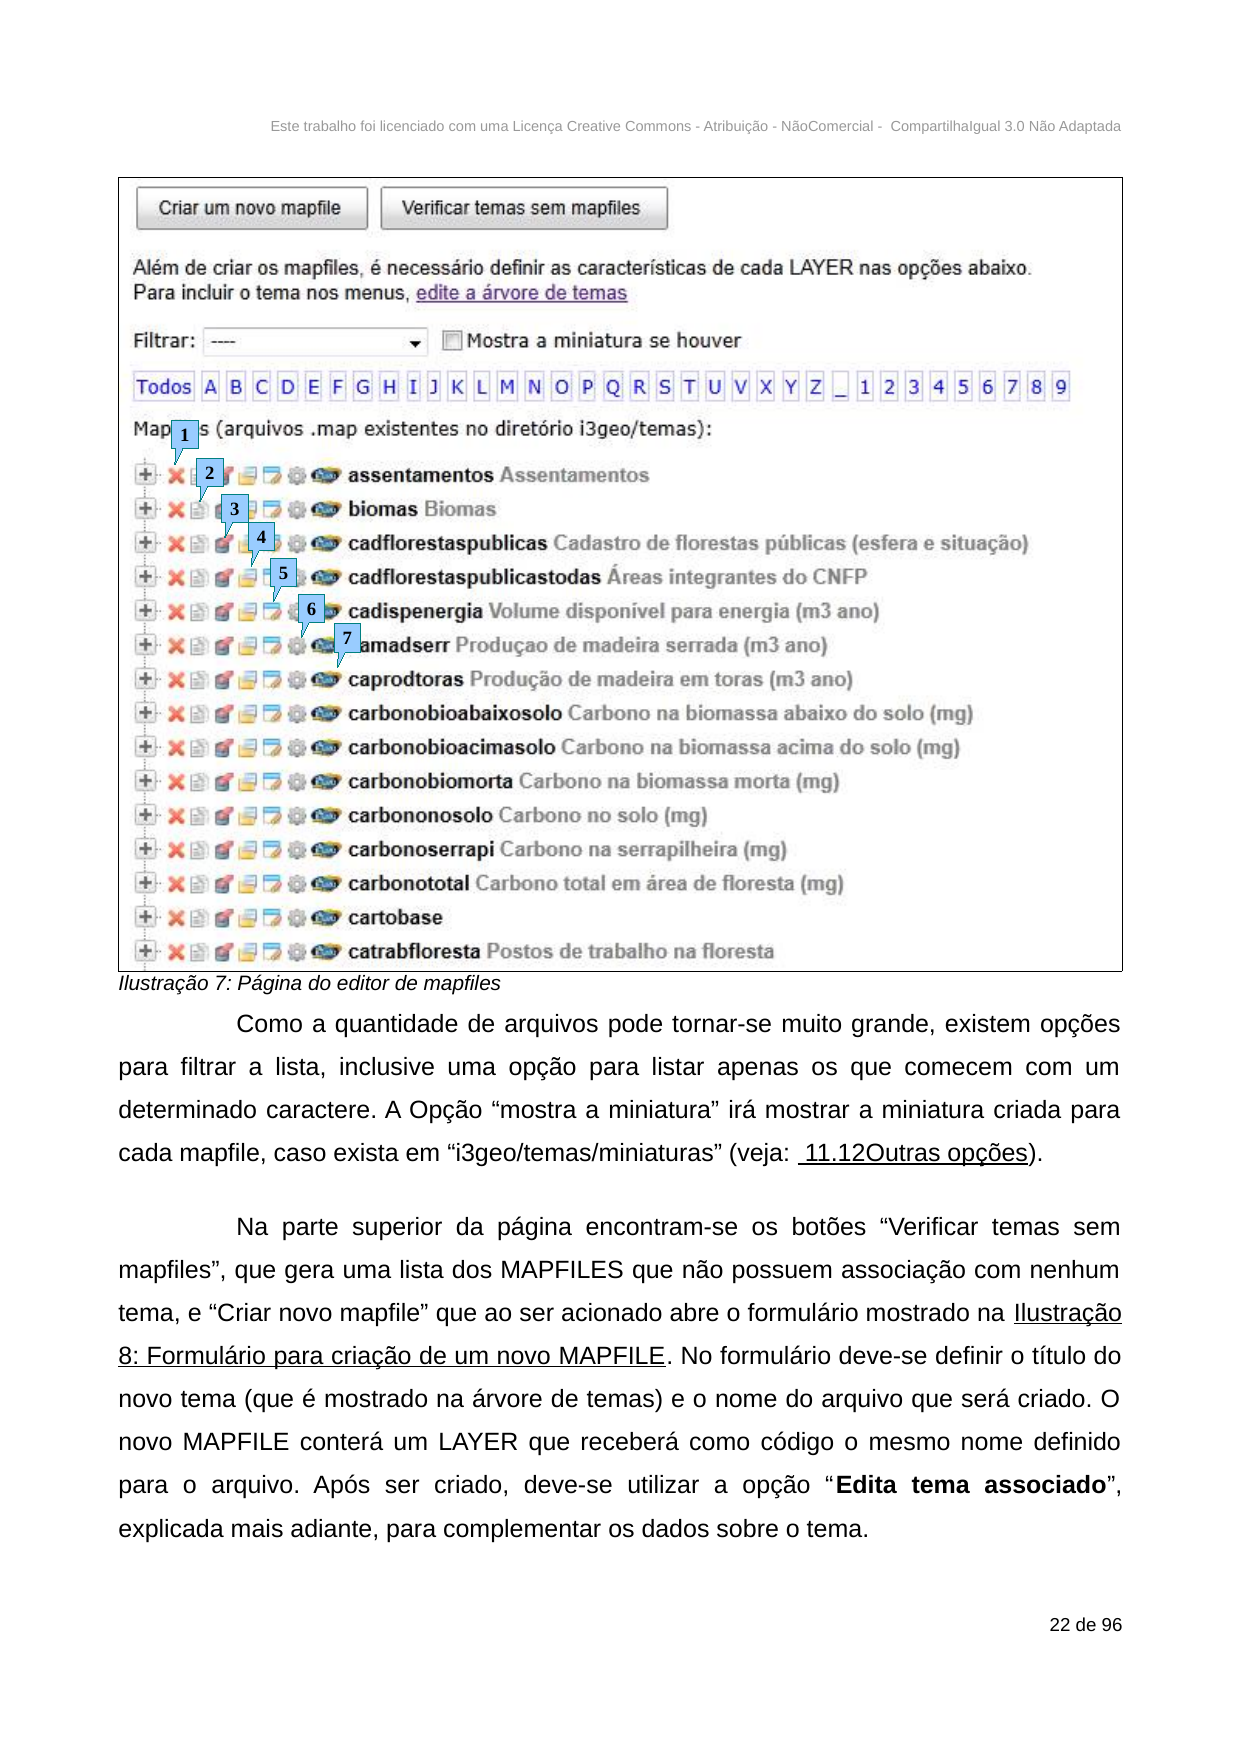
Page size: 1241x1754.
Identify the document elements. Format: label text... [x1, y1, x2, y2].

picture [119, 178, 1122, 971]
text Ilustração 7: Página do editor de mapfiles [118, 972, 1122, 995]
text Na parte superior da página encontram-se os botões “Verificar temas sem mapfiles”, que gera uma lista dos MAPFILES que não possuem associação com nenhum tema, e “Criar novo mapfile” que ao ser acionado abre o formulário mostrado na Ilustração 8: Formulário para criação de um novo MAPFILE. No formulário deve-se definir o título do novo tema (que é mostrado na árvore de temas) e o nome do arquivo que será criado. O novo MAPFILE conterá um LAYER que receberá como código o mesmo nome definido para o arquivo. Após ser criado, deve-se utilizar a opção “Edita tema associado”, explicada mais adiante, para complementar os dados sobre o tema. [118, 1212, 1122, 1542]
text Como a quantidade de arquivos pode tornar-se muito grande, existem opções para filtrar a lista, inclusive uma opção para listar apenas os que comecem com um determinado caractere. A Opção “mostra a miniatura” irá mostrar a miniatura criada para cada mapfile, caso exista em “i3geo/temas/miniaturas” (veja: 11.12.Outras opções). [118, 164, 1122, 177]
text Como a quantidade de arquivos pode tornar-se muito grande, existem opções para filtrar a lista, inclusive uma opção para listar apenas os que comecem com um determinado caractere. A Opção “mostra a miniatura” irá mostrar a miniatura criada para cada mapfile, caso exista em “i3geo/temas/miniaturas” (veja: 11.12.Outras opções). [118, 995, 1122, 1167]
